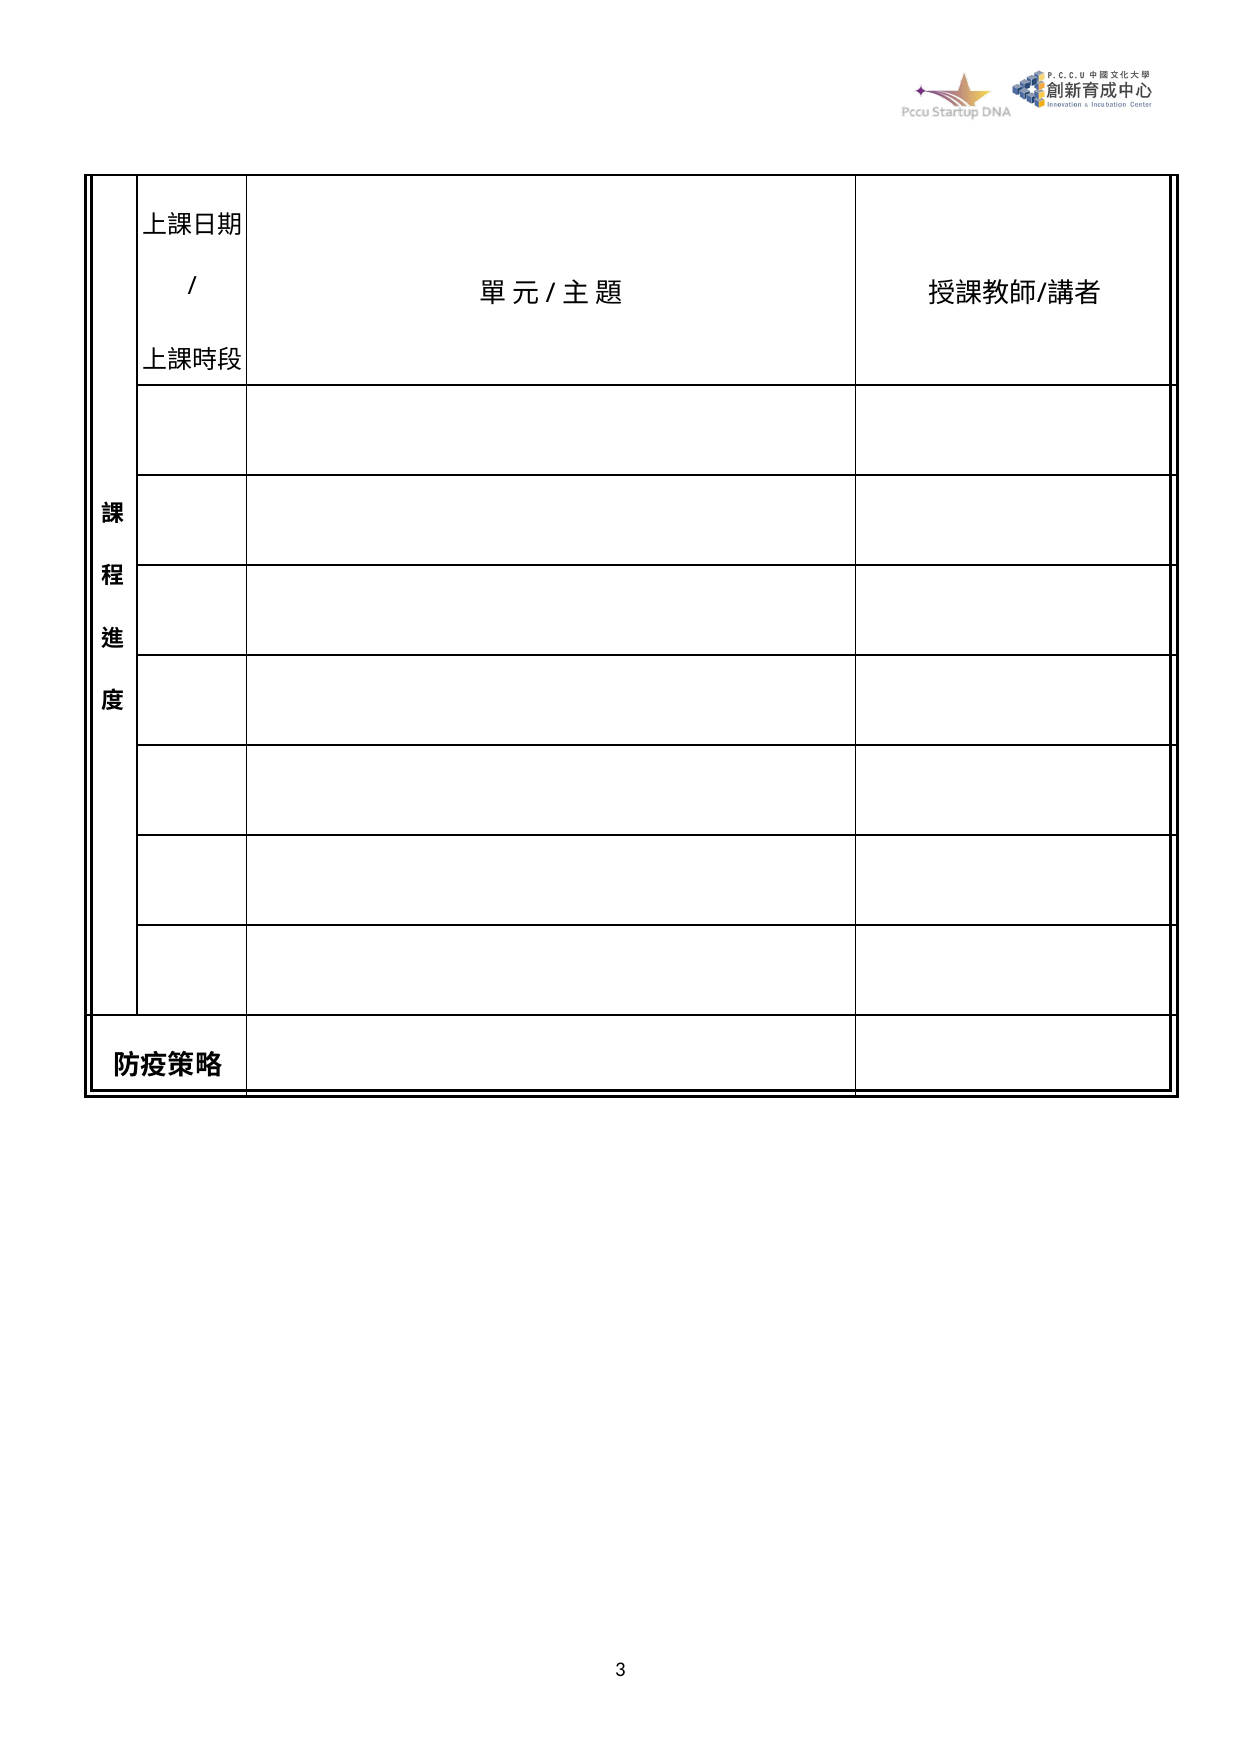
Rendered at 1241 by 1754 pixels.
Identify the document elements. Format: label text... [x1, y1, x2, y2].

table_cell [856, 566, 1169, 654]
table_cell [247, 1016, 855, 1088]
table_cell 上課日期/ 上課時段 [138, 176, 246, 384]
table_cell [856, 836, 1169, 924]
table_cell [856, 926, 1169, 1014]
table_cell [138, 386, 246, 474]
table_cell [856, 476, 1169, 564]
table_cell [138, 656, 246, 744]
table_cell [138, 926, 246, 1014]
table_cell [247, 656, 855, 744]
table_cell [247, 926, 855, 1014]
table_cell [138, 476, 246, 564]
table_cell [856, 1016, 1169, 1088]
table_cell [856, 656, 1169, 744]
table_cell [247, 566, 855, 654]
table_cell [247, 836, 855, 924]
table_cell 課程進度 [93, 176, 136, 1014]
table_cell 防疫策略 [93, 1016, 246, 1088]
table_cell [138, 746, 246, 834]
table_cell [138, 566, 246, 654]
table_cell 單 元 / 主 題 [247, 176, 855, 384]
table_cell [856, 746, 1169, 834]
table_cell [247, 476, 855, 564]
table_cell [247, 386, 855, 474]
table_cell [138, 836, 246, 924]
table_cell [247, 746, 855, 834]
table_cell 授課教師/講者 [856, 176, 1169, 384]
table_cell [856, 386, 1169, 474]
